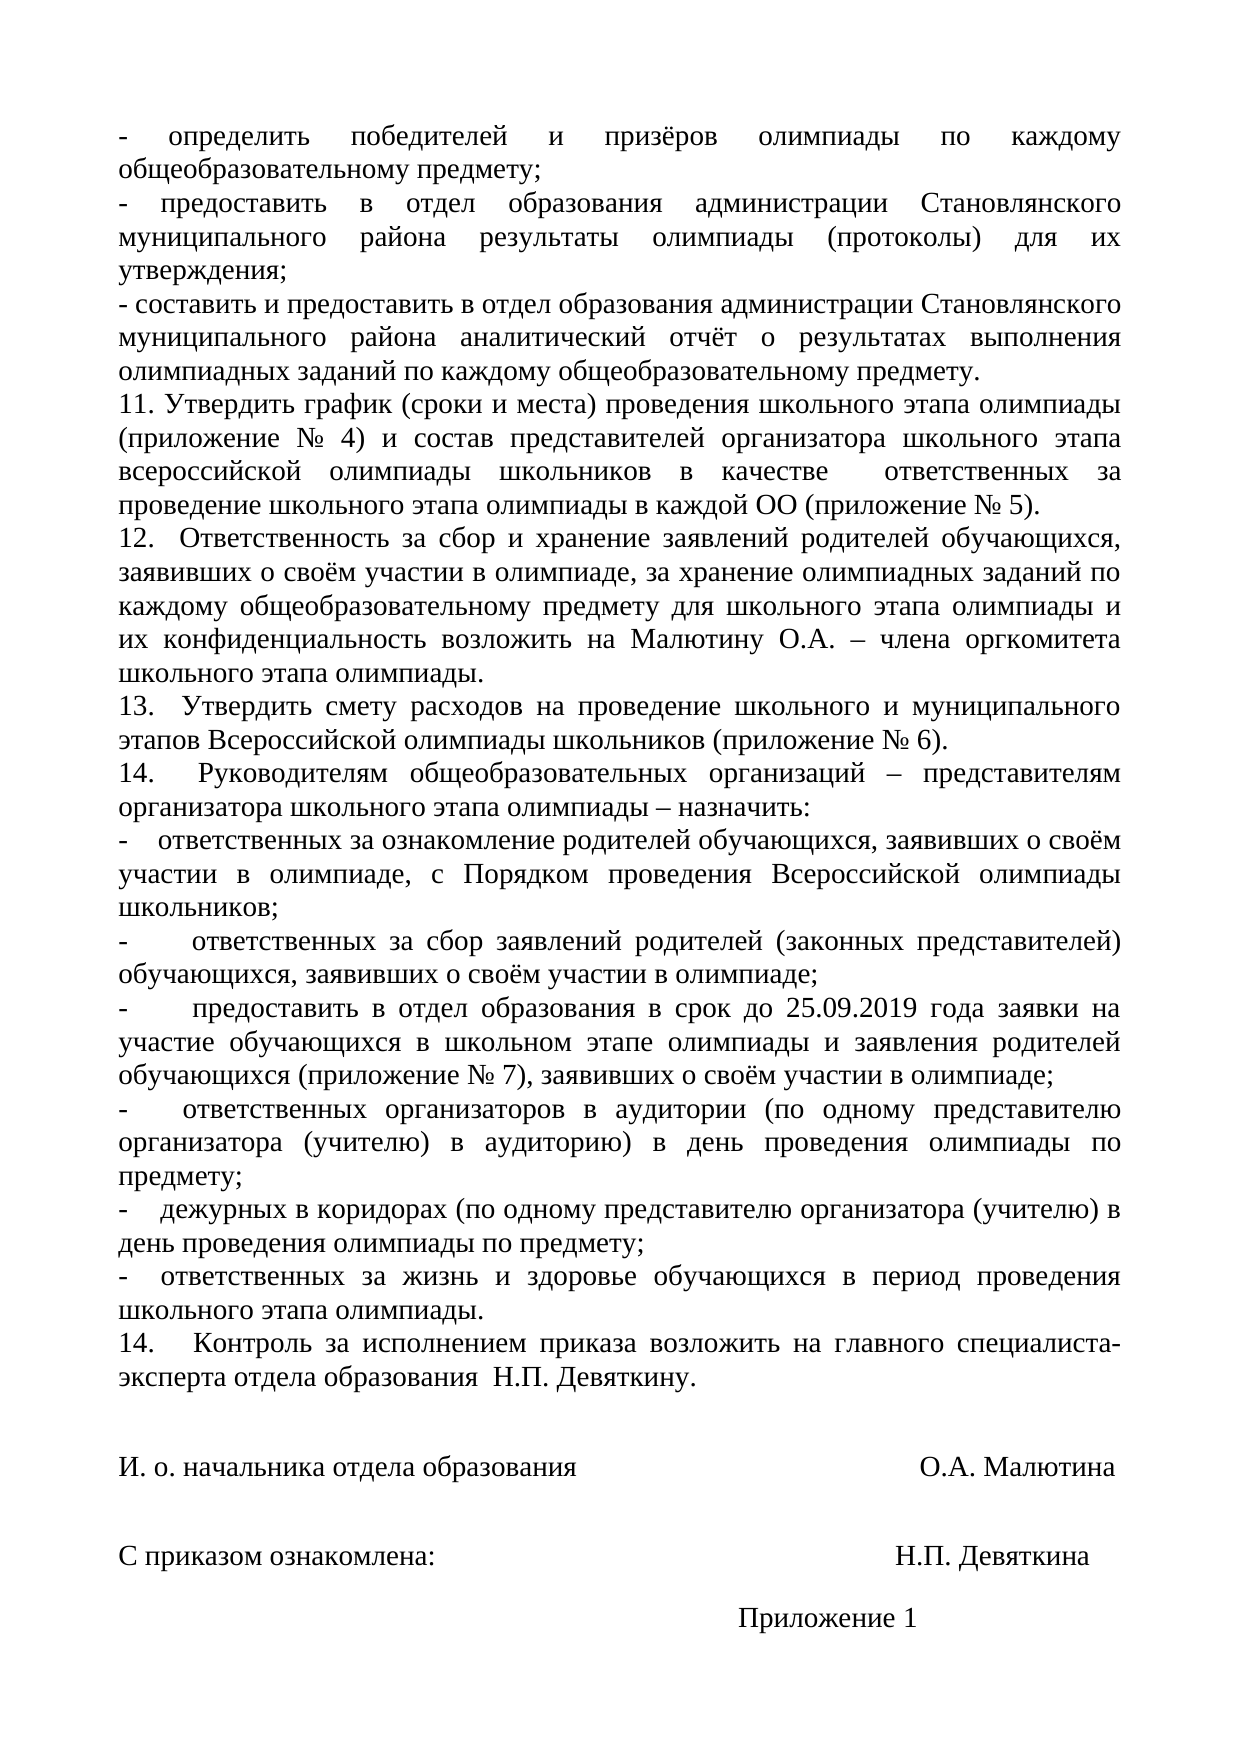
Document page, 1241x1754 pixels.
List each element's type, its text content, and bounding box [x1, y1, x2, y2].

text 14. Контроль за исполнением приказа возложить на главного специалиста-эксперта отдела образования Н.П. Девяткину. [118, 1326, 1122, 1393]
text - предоставить в отдел образования в срок до 25.09.2019 года заявки на участие обучающихся в школьном этапе олимпиады и заявления родителей обучающихся (приложение № 7), заявивших о своём участии в олимпиаде; [118, 990, 1122, 1091]
text - предоставить в отдел образования администрации Становлянского муниципального района результаты олимпиады (протоколы) для их утверждения; [118, 185, 1122, 286]
text Приложение 1 [118, 1600, 1122, 1633]
text - дежурных в коридорах (по одному представителю организатора (учителю) в день проведения олимпиады по предмету; [118, 1191, 1122, 1258]
text - ответственных за ознакомление родителей обучающихся, заявивших о своём участии в олимпиаде, с Порядком проведения Всероссийской олимпиады школьников; [118, 822, 1122, 923]
text - ответственных организаторов в аудитории (по одному представителю организатора (учителю) в аудиторию) в день проведения олимпиады по предмету; [118, 1091, 1122, 1191]
text 13. Утвердить смету расходов на проведение школьного и муниципального этапов Всероссийской олимпиады школьников (приложение № 6). [118, 688, 1122, 755]
text 14. Руководителям общеобразовательных организаций – представителям организатора школьного этапа олимпиады – назначить: [118, 755, 1122, 822]
text С приказом ознакомлена: Н.П. Девяткина [118, 1538, 1122, 1572]
text - ответственных за жизнь и здоровье обучающихся в период проведения школьного этапа олимпиады. [118, 1258, 1122, 1326]
text И. о. начальника отдела образования О.А. Малютина [118, 1449, 1122, 1482]
text - составить и предоставить в отдел образования администрации Становлянского муниципального района аналитический отчёт о результатах выполнения олимпиадных заданий по каждому общеобразовательному предмету. [118, 286, 1122, 386]
text - ответственных за сбор заявлений родителей (законных представителей) обучающихся, заявивших о своём участии в олимпиаде; [118, 923, 1122, 990]
text - определить победителей и призёров олимпиады по каждому общеобразовательному предмету; [118, 118, 1122, 185]
text 12. Ответственность за сбор и хранение заявлений родителей обучающихся, заявивших о своём участии в олимпиаде, за хранение олимпиадных заданий по каждому общеобразовательному предмету для школьного этапа олимпиады и их конфиденциальность возложить на Малютину О.А. – члена оргкомитета школьного этапа олимпиады. [118, 521, 1122, 688]
text 11. Утвердить график (сроки и места) проведения школьного этапа олимпиады (приложение № 4) и состав представителей организатора школьного этапа всероссийской олимпиады школьников в качестве ответственных за проведение школьного этапа олимпиады в каждой ОО (приложение № 5). [118, 386, 1122, 521]
